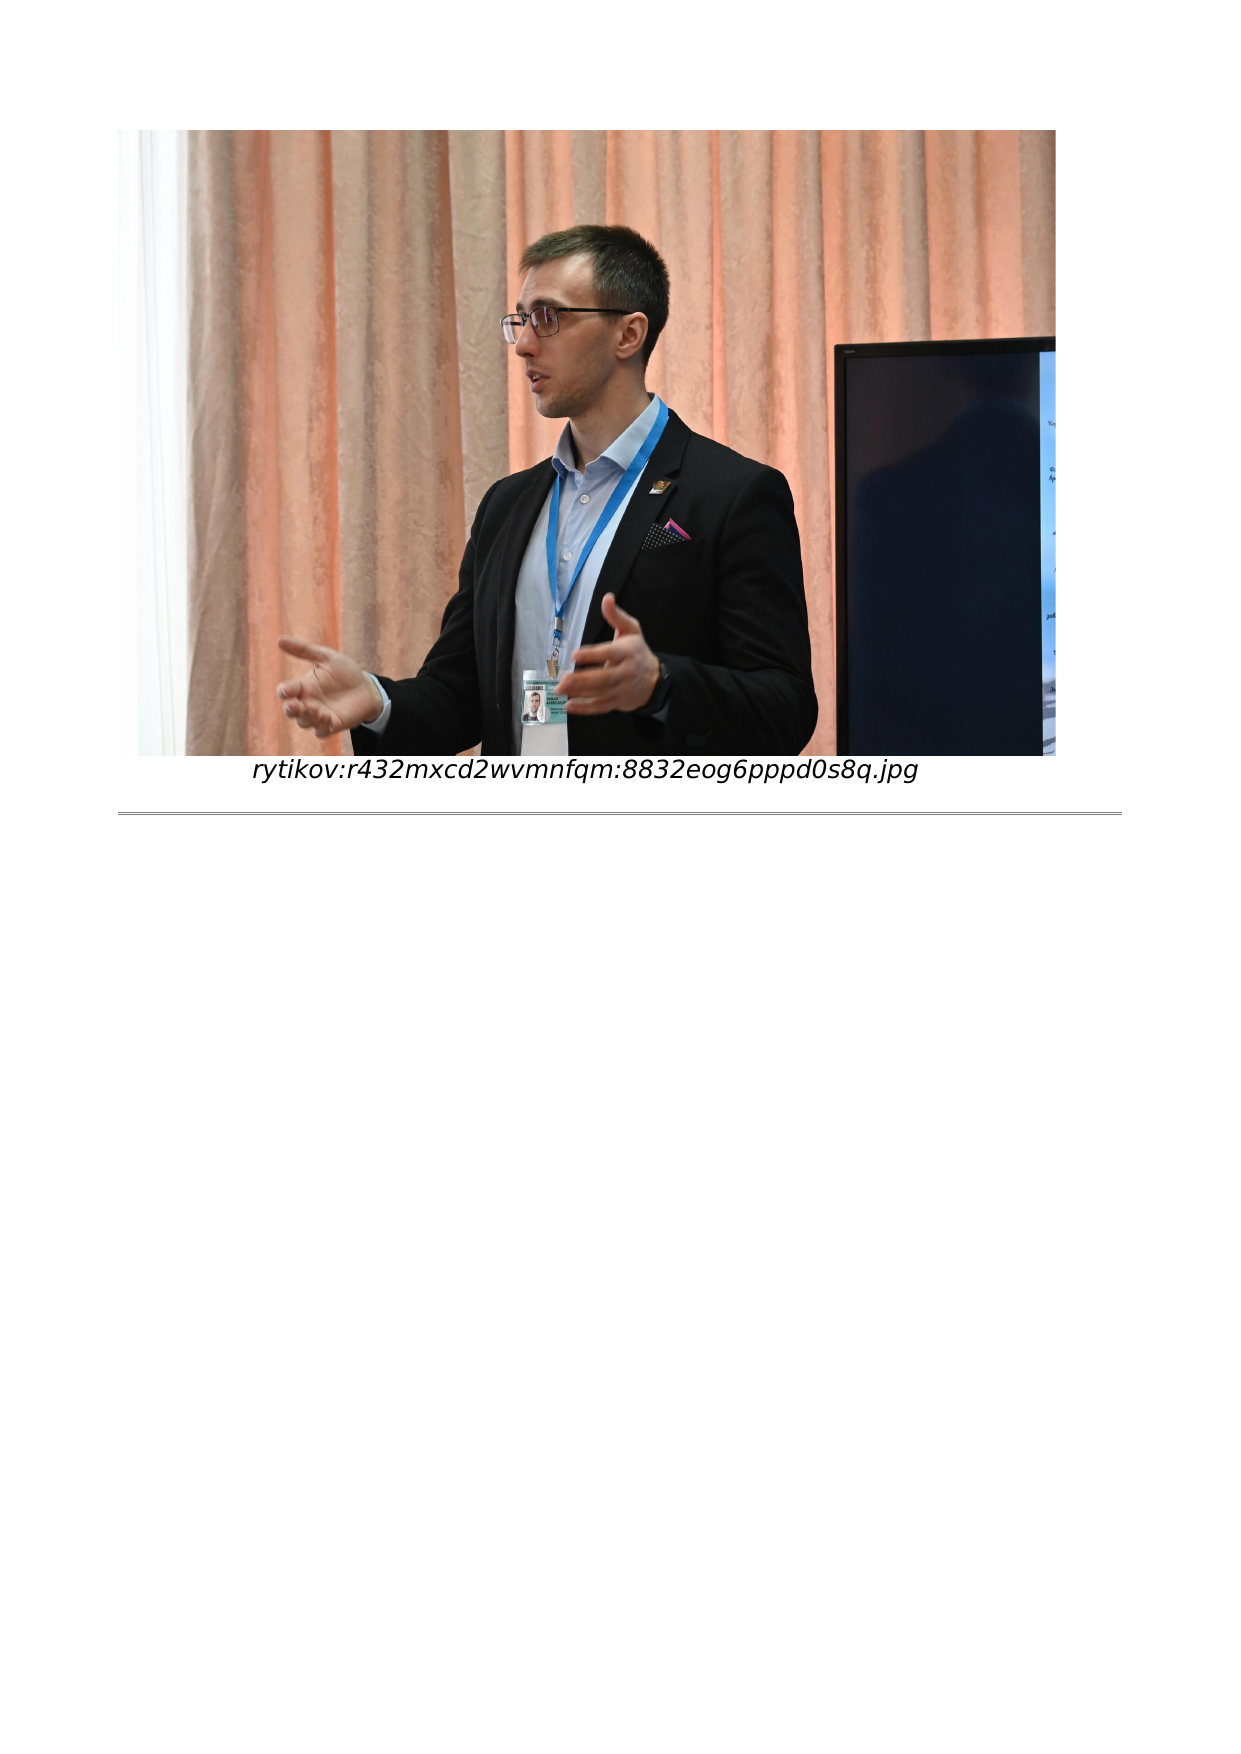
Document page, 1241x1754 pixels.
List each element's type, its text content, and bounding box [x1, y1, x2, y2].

picture [118, 130, 1056, 756]
text rytikov:r432mxcd2wvmnfqm:8832eog6pppd0s8q.jpg [118, 756, 1056, 785]
